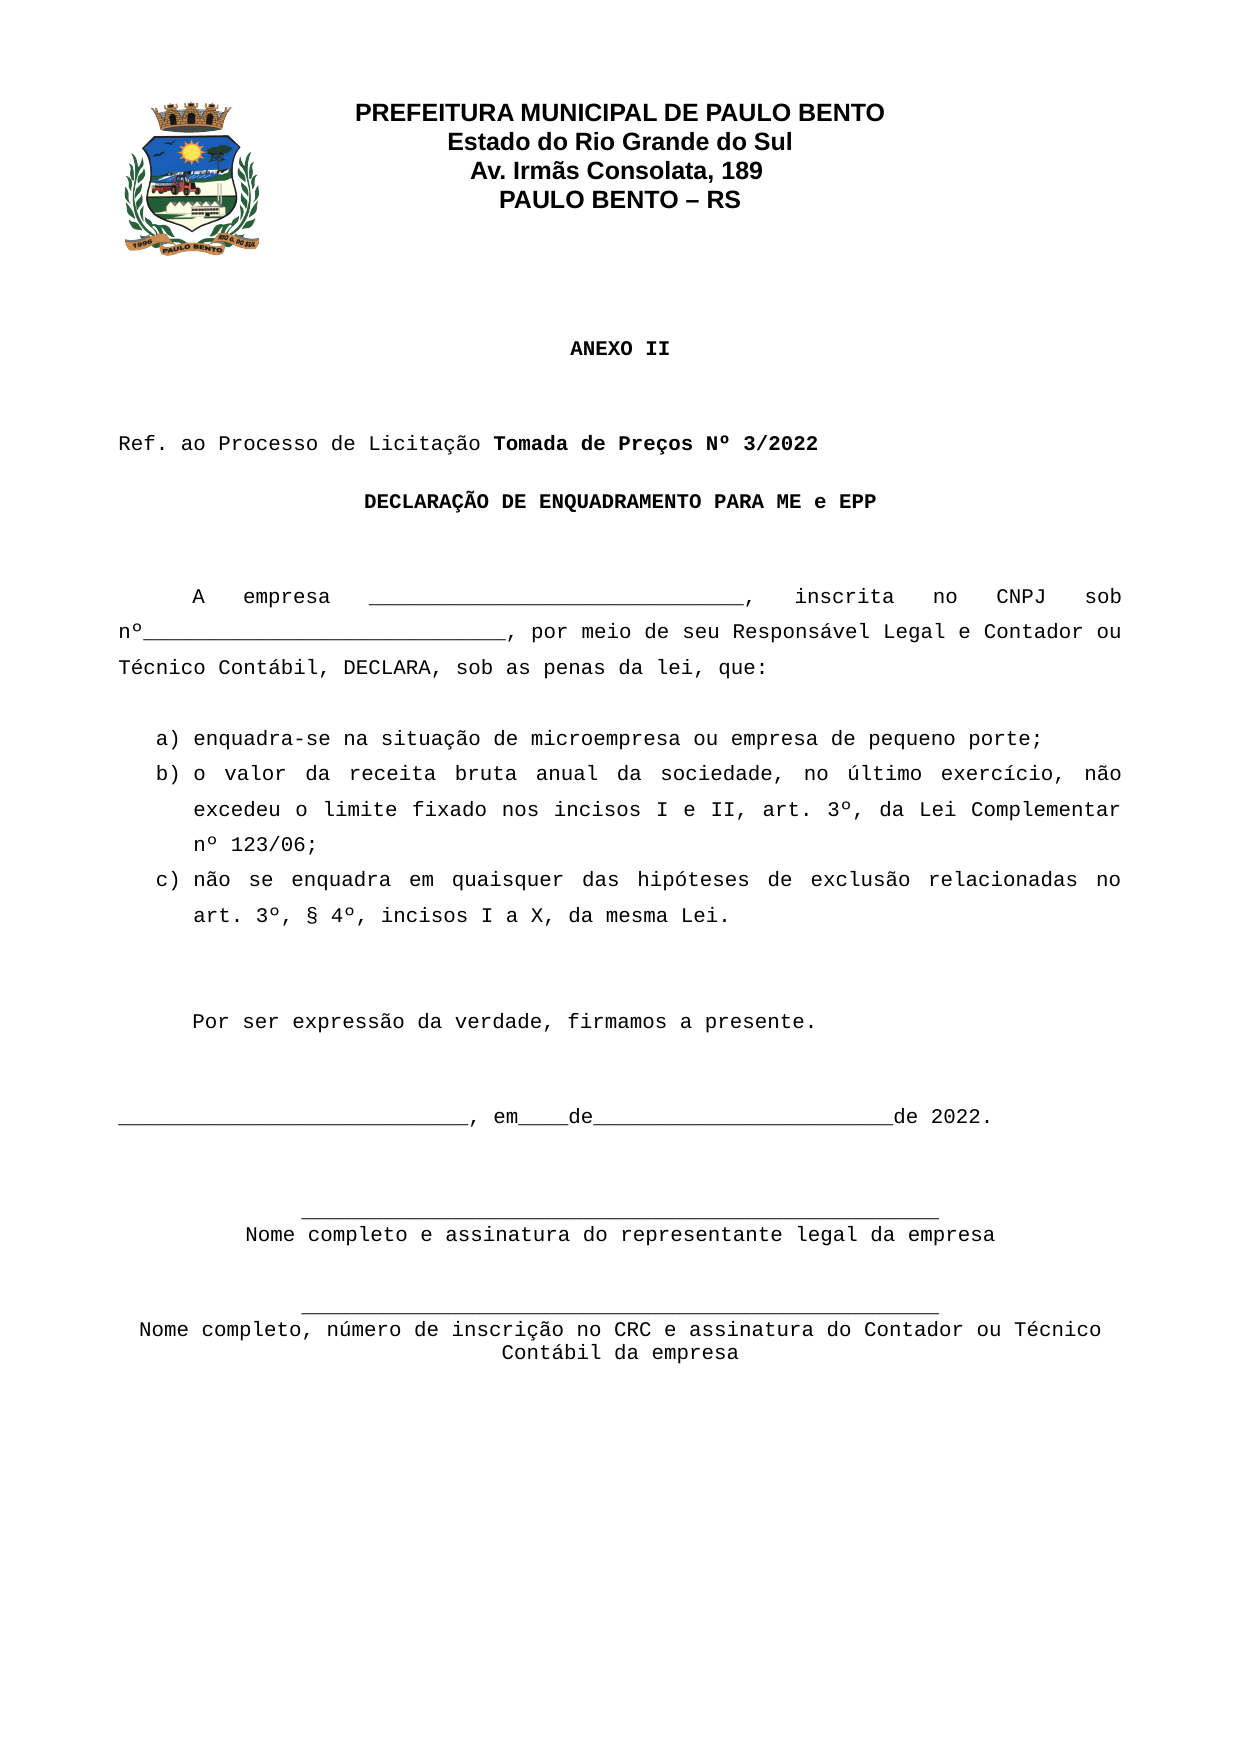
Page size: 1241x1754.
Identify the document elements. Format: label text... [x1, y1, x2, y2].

text Nome completo e assinatura do representante legal da empresa [118, 1224, 1122, 1248]
text a) enquadra-se na situação de microempresa ou empresa de pequeno porte; [156, 728, 1122, 751]
text ___________________________________________________ [118, 1295, 1122, 1319]
text Nome completo, número de inscrição no CRC e assinatura do Contador ou Técnico Contábil da empresa [118, 1319, 1122, 1366]
text ____________________________, em____de________________________de 2022. [118, 1106, 1122, 1129]
text ANEXO II [118, 338, 1122, 362]
text c) não se enquadra em quaisquer das hipóteses de exclusão relacionadas no art. 3º, § 4º, incisos I a X, da mesma Lei. [156, 869, 1122, 928]
text ___________________________________________________ [118, 1200, 1122, 1224]
text b) o valor da receita bruta anual da sociedade, no último exercício, não excedeu o limite fixado nos incisos I e II, art. 3º, da Lei Complementar nº 123/06; [156, 763, 1122, 858]
text Por ser expressão da verdade, firmamos a presente. [118, 1011, 1122, 1035]
text DECLARAÇÃO DE ENQUADRAMENTO PARA ME e EPP [118, 492, 1122, 515]
picture [124, 101, 260, 256]
text Ref. ao Processo de Licitação Tomada de Preços Nº 3/2022 [118, 432, 1122, 456]
text A empresa ______________________________, inscrita no CNPJ sob nº_____________________________, por meio de seu Responsável Legal e Contador ou Técnico Contábil, DECLARA, sob as penas da lei, que: [118, 586, 1122, 681]
